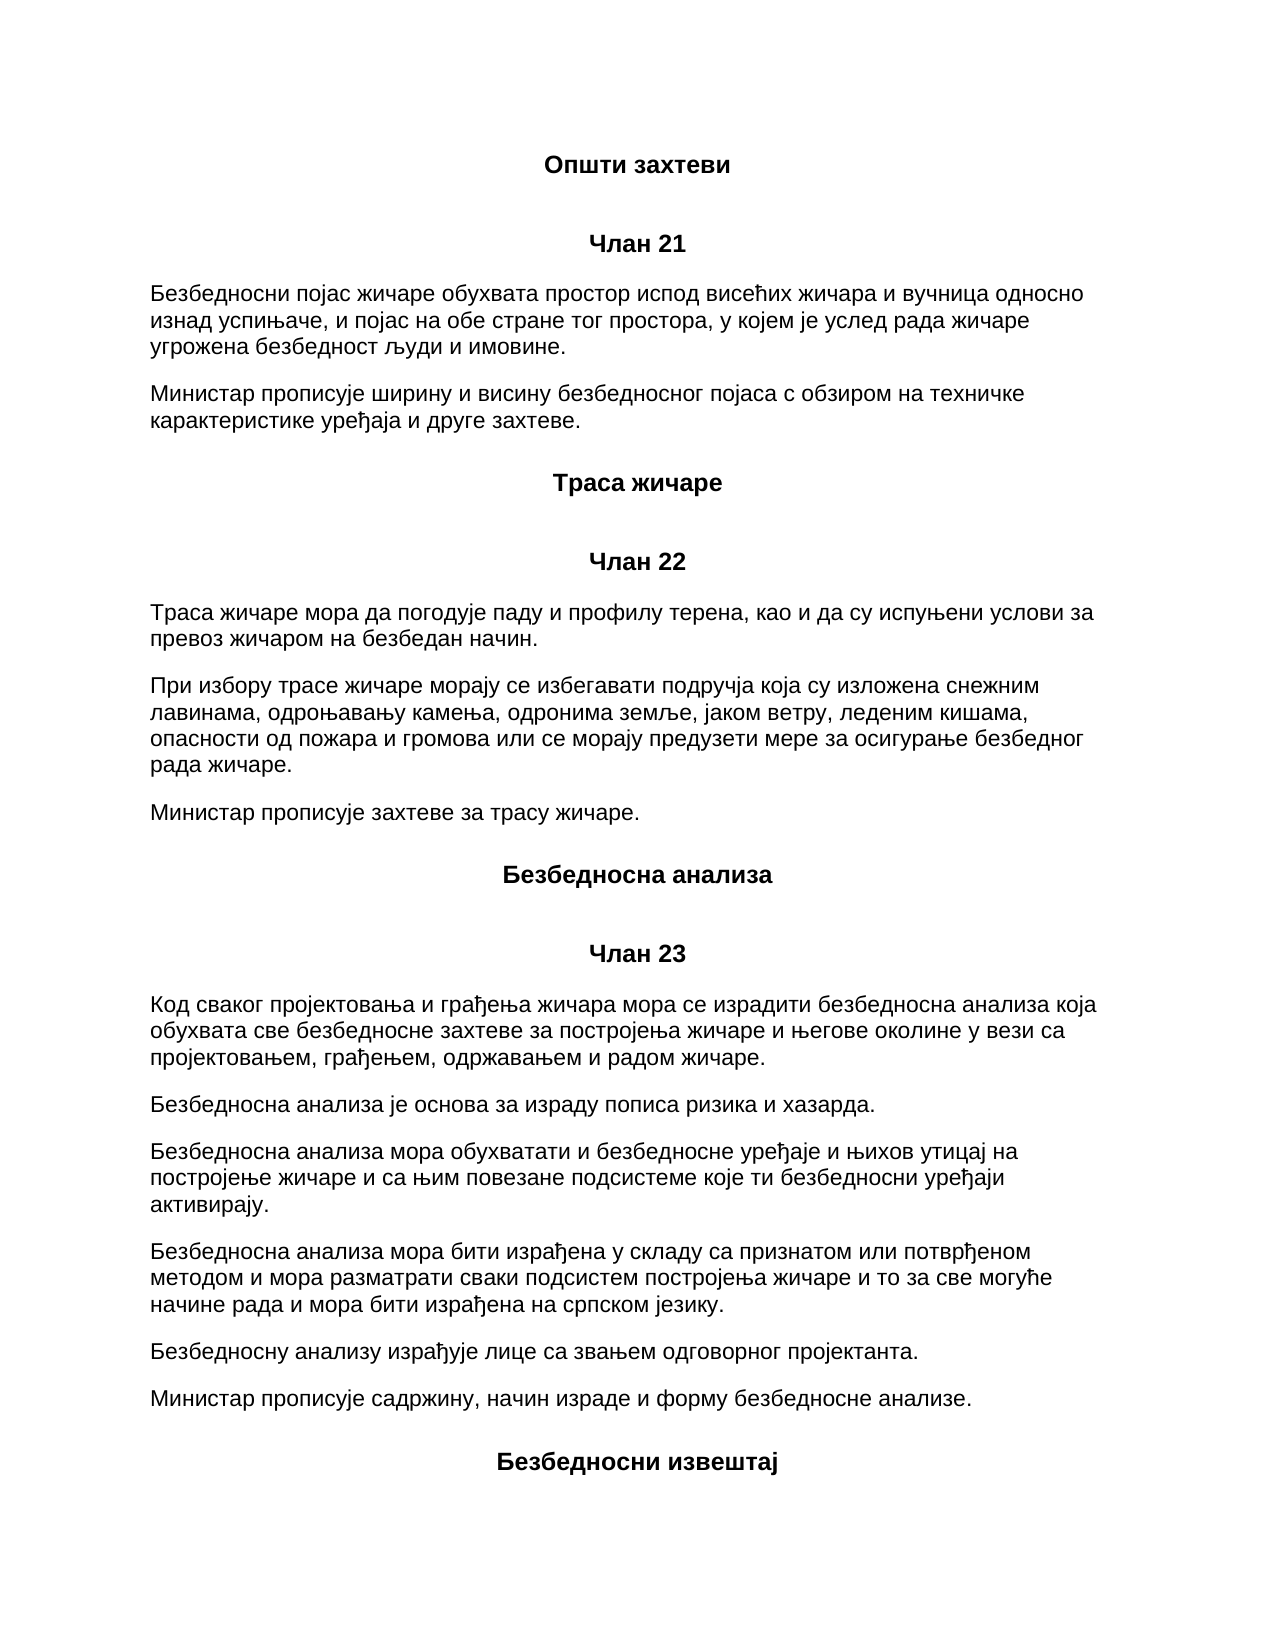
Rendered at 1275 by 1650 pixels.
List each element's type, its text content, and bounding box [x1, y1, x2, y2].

text Код сваког пројектовања и грађења жичара мора се израдити безбедносна анализа која обухвата све безбедносне захтеве за постројења жичаре и његове околине у вези са пројектовањем, грађењем, одржавањем и радом жичаре. [150, 991, 1125, 1070]
text Безбедносна анализа [150, 860, 1125, 889]
text Члан 22 [150, 547, 1125, 576]
text Члан 21 [150, 229, 1125, 257]
text Безбедносна анализа мора обухватати и безбедносне уређаје и њихов утицај на постројење жичаре и са њим повезане подсистеме које ти безбедносни уређаји активирају. [150, 1138, 1125, 1217]
text Члан 23 [150, 939, 1125, 968]
text Министар прописује захтеве за трасу жичаре. [150, 799, 1125, 825]
text Министар прописује садржину, начин израде и форму безбедносне анализе. [150, 1385, 1125, 1411]
text Безбедносну анализу израђује лице са звањем одговорног пројектанта. [150, 1338, 1125, 1364]
text Безбедносни извештај [150, 1447, 1125, 1475]
text Безбедносна анализа је основа за израду пописа ризика и хазарда. [150, 1091, 1125, 1117]
text Општи захтеви [150, 150, 1125, 179]
text Безбедносна анализа мора бити израђена у складу са признатом или потврђеном методом и мора разматрати сваки подсистем постројења жичаре и то за све могуће начине рада и мора бити израђена на српском језику. [150, 1238, 1125, 1317]
text Траса жичаре мора да погодује паду и профилу терена, као и да су испуњени услови за превоз жичаром на безбедан начин. [150, 599, 1125, 652]
text Безбедносни појас жичаре обухвата простор испод висећих жичара и вучница односно изнад успињаче, и појас на обе стране тог простора, у којем је услед рада жичаре угрожена безбедност људи и имовине. [150, 280, 1125, 359]
text При избору трасе жичаре морају се избегавати подручја која су изложена снежним лавинама, одроњавању камења, одронима земље, јаком ветру, леденим кишама, опасности од пожара и громова или се морају предузети мере за осигурање безбедног рада жичаре. [150, 672, 1125, 778]
text Траса жичаре [150, 468, 1125, 497]
text Министар прописује ширину и висину безбедносног појаса с обзиром на техничке карактеристике уређаја и друге захтеве. [150, 380, 1125, 433]
